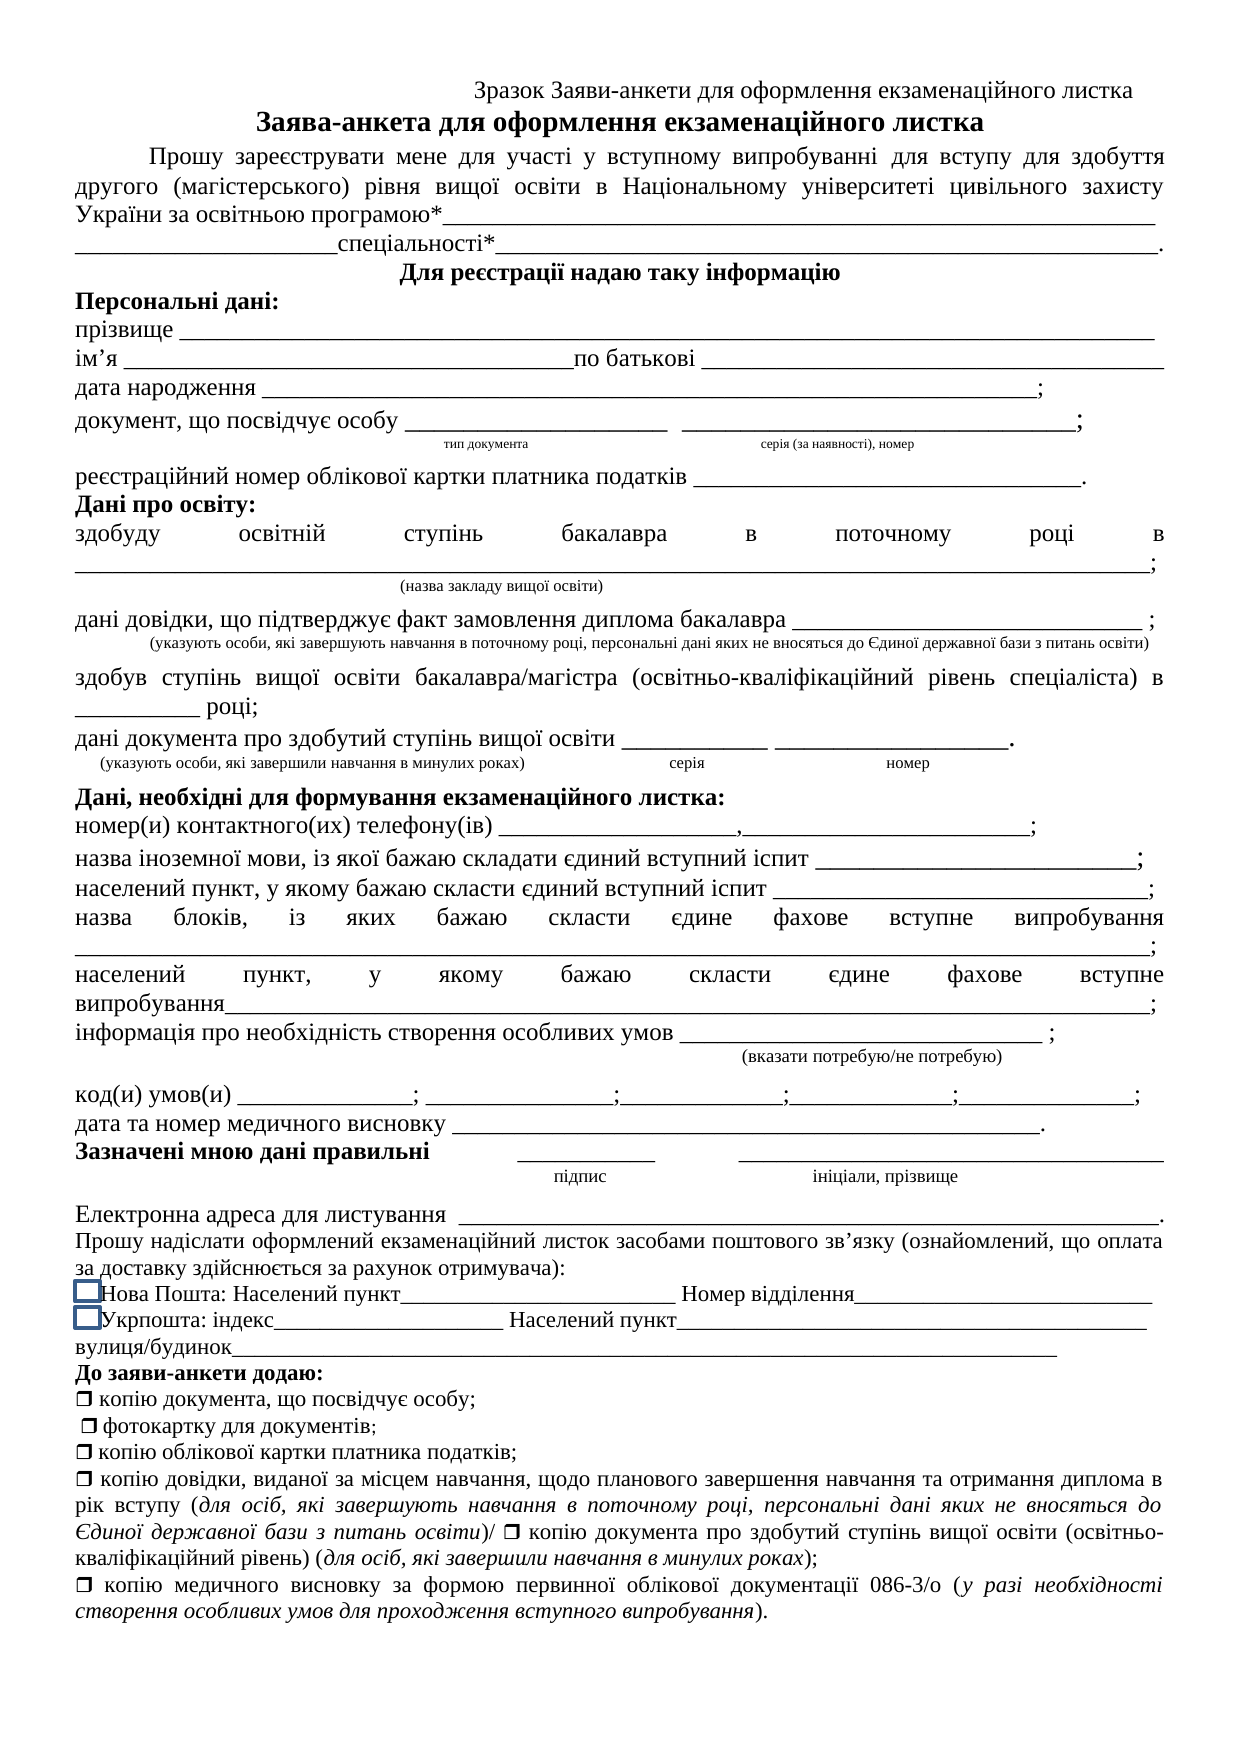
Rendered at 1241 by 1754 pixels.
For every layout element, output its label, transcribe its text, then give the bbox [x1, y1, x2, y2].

text прізвище ______________________________________________________________________________ [75, 314, 1165, 343]
text (назва закладу вищої освіти) [400, 576, 1165, 604]
text документ, що посвідчує особу __________________ ___________________________; [75, 401, 1165, 434]
text Заява-анкета для оформлення екзаменаційного листка [75, 104, 1165, 137]
text Прошу зареєструвати мене для участі у вступному випробуванні для вступу для здобуття другого (магістерського) рівня вищої освіти в Національному університеті цивільного захисту України за освітньою програмою*_________________________________________________________ [75, 137, 1165, 228]
text дата та номер медичного висновку _______________________________________________. [75, 1108, 1165, 1136]
text  копію облікової картки платника податків; [75, 1438, 1165, 1465]
text  копію медичного висновку за формою первинної облікової документації 086-3/о (у разі необхідності створення особливих умов для проходження вступного випробування). [75, 1571, 1165, 1623]
text (указують особи, які завершили навчання в минулих роках) серія номер [75, 753, 1165, 782]
text  копію документа, що посвідчує особу; [75, 1386, 1165, 1412]
text тип документа серія (за наявності), номер [75, 434, 1165, 461]
text  копію довідки, виданої за місцем навчання, щодо планового завершення навчання та отримання диплома в рік вступу (для осіб, які завершують навчання в поточному році, персональні дані яких не вносяться до Єдиної державної бази з питань освіти)/  копію документа про здобутий ступінь вищої освіти (освітньо-кваліфікаційний рівень) (для осіб, які завершили навчання в минулих роках); [75, 1465, 1165, 1571]
text _____________________спеціальності*_____________________________________________________. [75, 228, 1165, 257]
text Нова Пошта: Населений пункт________________________ Номер відділення__________________________ [75, 1280, 1165, 1306]
text ім’я ____________________________________по батькові _____________________________________ [75, 343, 1165, 372]
text Персональні дані: [75, 286, 1165, 314]
text номер(и) контактного(их) телефону(ів) ___________________,_______________________; [75, 811, 1165, 839]
text код(и) умов(и) ______________; _______________;_____________;_____________;______________; [75, 1079, 1165, 1108]
text (указують особи, які завершують навчання в поточному році, персональні дані яких не вносяться до Єдиної державної бази з питань освіти) [134, 633, 1165, 662]
text До заяви-анкети додаю: [75, 1359, 1165, 1386]
text населений пункт, у якому бажаю скласти єдиний вступний іспит ______________________________; [75, 873, 1165, 902]
text дані документа про здобутий ступінь вищої освіти __________ ________________. [75, 719, 1165, 753]
text інформація про необхідність створення особливих умов _____________________________ ; [75, 1017, 1165, 1045]
text дані довідки, що підтверджує факт замовлення диплома бакалавра ____________________________ ; [75, 604, 1165, 633]
text Для реєстрації надаю таку інформацію [75, 257, 1165, 286]
text дата народження ______________________________________________________________; [75, 372, 1165, 401]
text Зразок Заяви-анкети для оформлення екзаменаційного листка [474, 75, 1165, 104]
text Дані, необхідні для формування екзаменаційного листка: [75, 782, 1165, 811]
text Дані про освіту: [75, 489, 1165, 518]
text підпис ініціали, прізвище [75, 1165, 1165, 1199]
text Електронна адреса для листування ________________________________________________________. [75, 1199, 1165, 1227]
text назва іноземної мови, із якої бажаю складати єдиний вступний іспит ______________________; [75, 839, 1165, 873]
text реєстраційний номер облікової картки платника податків _______________________________. [75, 461, 1165, 489]
text населений пункт, у якому бажаю скласти єдине фахове вступне випробування__________________________________________________________________________; [75, 959, 1165, 1017]
text назва блоків, із яких бажаю скласти єдине фахове вступне випробування ______________________________________________________________________________________; [75, 902, 1165, 959]
text вулиця/будинок________________________________________________________________________ [75, 1333, 1165, 1359]
text Прошу надіслати оформлений екзаменаційний листок засобами поштового зв’язку (ознайомлений, що оплата за доставку здійснюється за рахунок отримувача): [75, 1227, 1165, 1280]
text  фотокартку для документів; [75, 1412, 1165, 1438]
text (вказати потребую/не потребую) [695, 1045, 1165, 1079]
text здобуду освітній ступінь бакалавра в поточному році в ______________________________________________________________________________________; [75, 518, 1165, 576]
text Зазначені мною дані правильні ___________ __________________________________ [75, 1136, 1165, 1165]
text Укрпошта: індекс____________________ Населений пункт_________________________________________ [75, 1306, 1165, 1333]
text здобув ступінь вищої освіти бакалавра/магістра (освітньо-кваліфікаційний рівень спеціаліста) в __________ році; [75, 662, 1165, 719]
